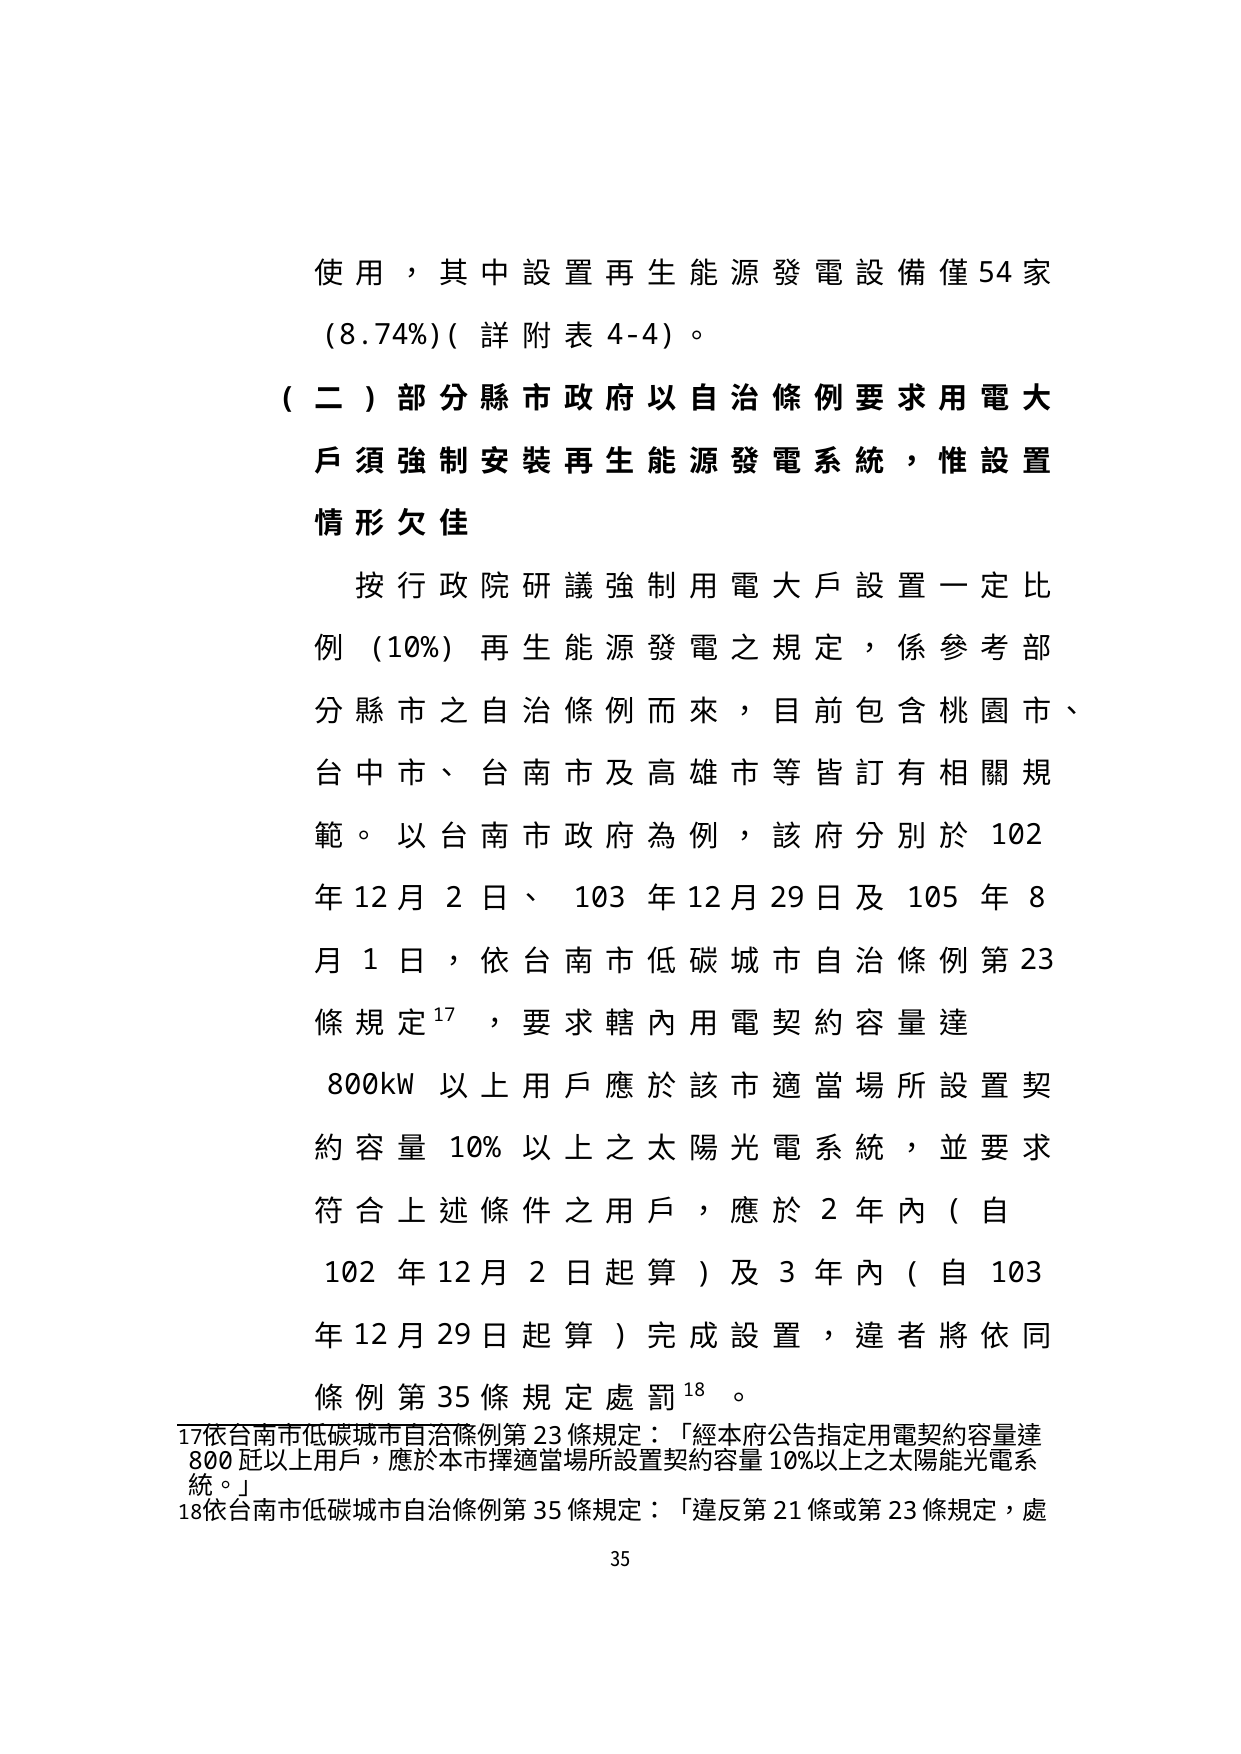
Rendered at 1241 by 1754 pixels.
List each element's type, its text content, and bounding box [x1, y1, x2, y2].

text 按行政院研議強制用電大戶設置一定比例(10%)再生能源發電之規定，係參考部分縣市之自治條例而來，目前包含桃園市、台中市、台南市及高雄市等皆訂有相關規範。以台南市政府為例，該府分別於102年12月2日、103年12月29日及105年8月1日，依台南市低碳城市自治條例第23條規定，要求轄內用電契約容量達800kW以上用戶應於該市適當場所設置契約容量10%以上之太陽光電系統，並要求符合上述條件之用戶，應於2年內(自102年12月2日起算)及3年內(自103年12月29日起算)完成設置，違者將依同條例第35條規定處罰。 [271, 542, 1058, 1417]
text 依台南市低碳城市自治條例第23條規定：「經本府公告指定用電契約容量達800瓩以上用戶，應於本市擇適當場所設置契約容量10%以上之太陽能光電系統。」 [177, 1425, 1063, 1500]
text (二)部分縣市政府以自治條例要求用電大戶須強制安裝再生能源發電系統，惟設置情形欠佳 [242, 354, 1058, 542]
text 截至107年4月底止，台電公司統計契約容量800kW以上之用電大戶計5,353家，106年度用電度數占台電公司總售電數之比率為52.01%，其中設置再生能源發電設備僅180家(3.36%)；而契約容量達5,000kW以上之用電大戶計618家，106年度用電度數占台電公司總售電數之比率34.87%，顯示全國逾3成之用電量供8%之用電大戶使用，其中設置再生能源發電設備僅54家(8.74%)(詳附表4-4)。 [271, 229, 1058, 354]
text 依台南市低碳城市自治條例第35條規定：「違反第21條或第23條規定，處 [177, 1500, 1063, 1525]
